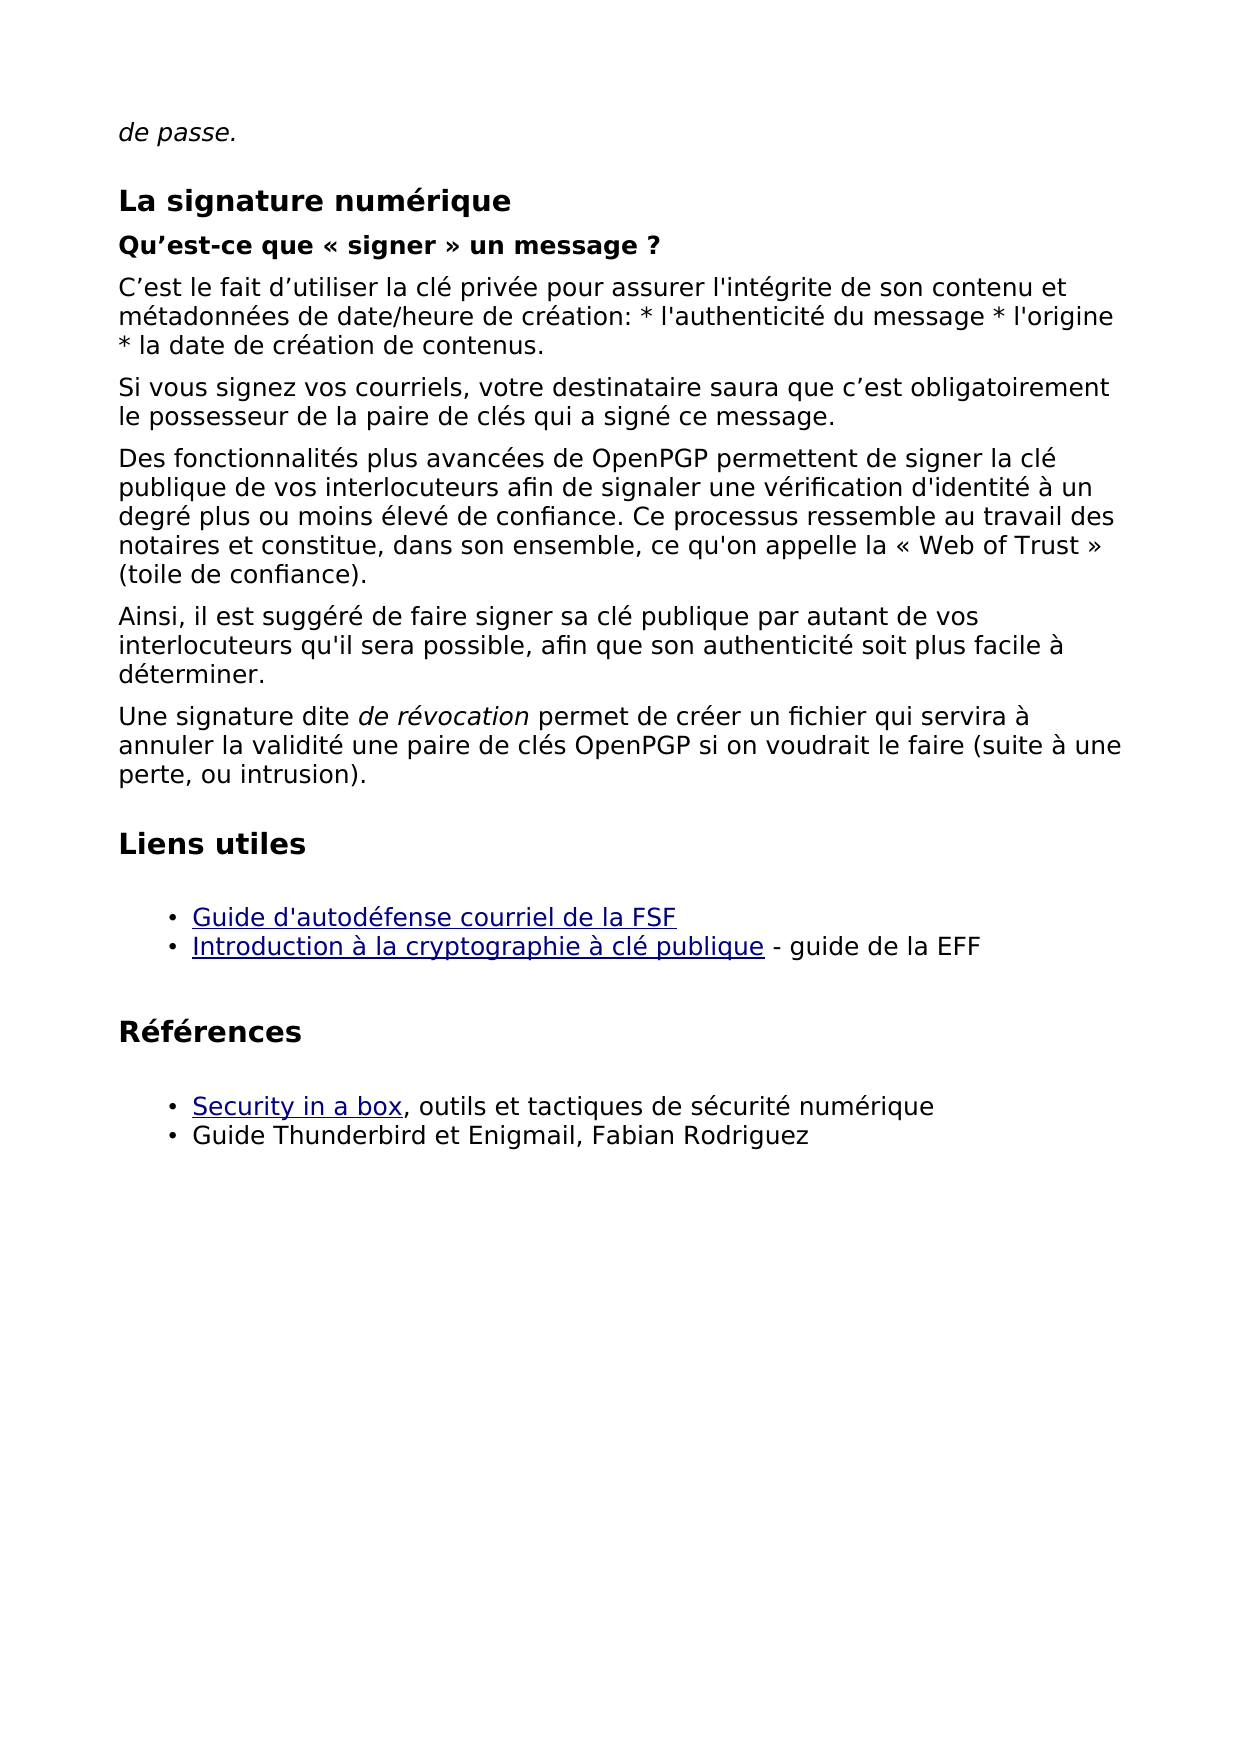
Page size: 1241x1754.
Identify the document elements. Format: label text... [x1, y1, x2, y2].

subtitle Références [118, 1016, 1122, 1050]
list Guide d'autodéfense courriel de la FSF [177, 903, 1122, 932]
list Introduction à la cryptographie à clé publique - guide de la EFF [177, 932, 1122, 961]
text Ainsi, il est suggéré de faire signer sa clé publique par autant de vos interlocuteurs qu'il sera possible, afin que son authenticité soit plus facile à déterminer. [118, 602, 1122, 689]
subtitle Liens utiles [118, 827, 1122, 861]
list Security in a box, outils et tactiques de sécurité numérique [177, 1092, 1122, 1121]
text Si vous signez vos courriels, votre destinataire saura que c’est obligatoirement le possesseur de la paire de clés qui a signé ce message. [118, 373, 1122, 431]
list Guide Thunderbird et Enigmail, Fabian Rodriguez [177, 1121, 1122, 1150]
text Une signature dite de révocation permet de créer un fichier qui servira à annuler la validité une paire de clés OpenPGP si on voudrait le faire (suite à une perte, ou intrusion). [118, 702, 1122, 789]
text Des fonctionnalités plus avancées de OpenPGP permettent de signer la clé publique de vos interlocuteurs afin de signaler une vérification d'identité à un degré plus ou moins élevé de confiance. Ce processus ressemble au travail des notaires et constitue, dans son ensemble, ce qu'on appelle la « Web of Trust » (toile de confiance). [118, 444, 1122, 589]
text C’est le fait d’utiliser la clé privée pour assurer l'intégrite de son contenu et métadonnées de date/heure de création: * l'authenticité du message * l'origine * la date de création de contenus. [118, 273, 1122, 360]
text Qu’est-ce que « signer » un message ? [118, 231, 1122, 260]
subtitle La signature numérique [118, 185, 1122, 219]
text de passe. [118, 118, 1122, 147]
